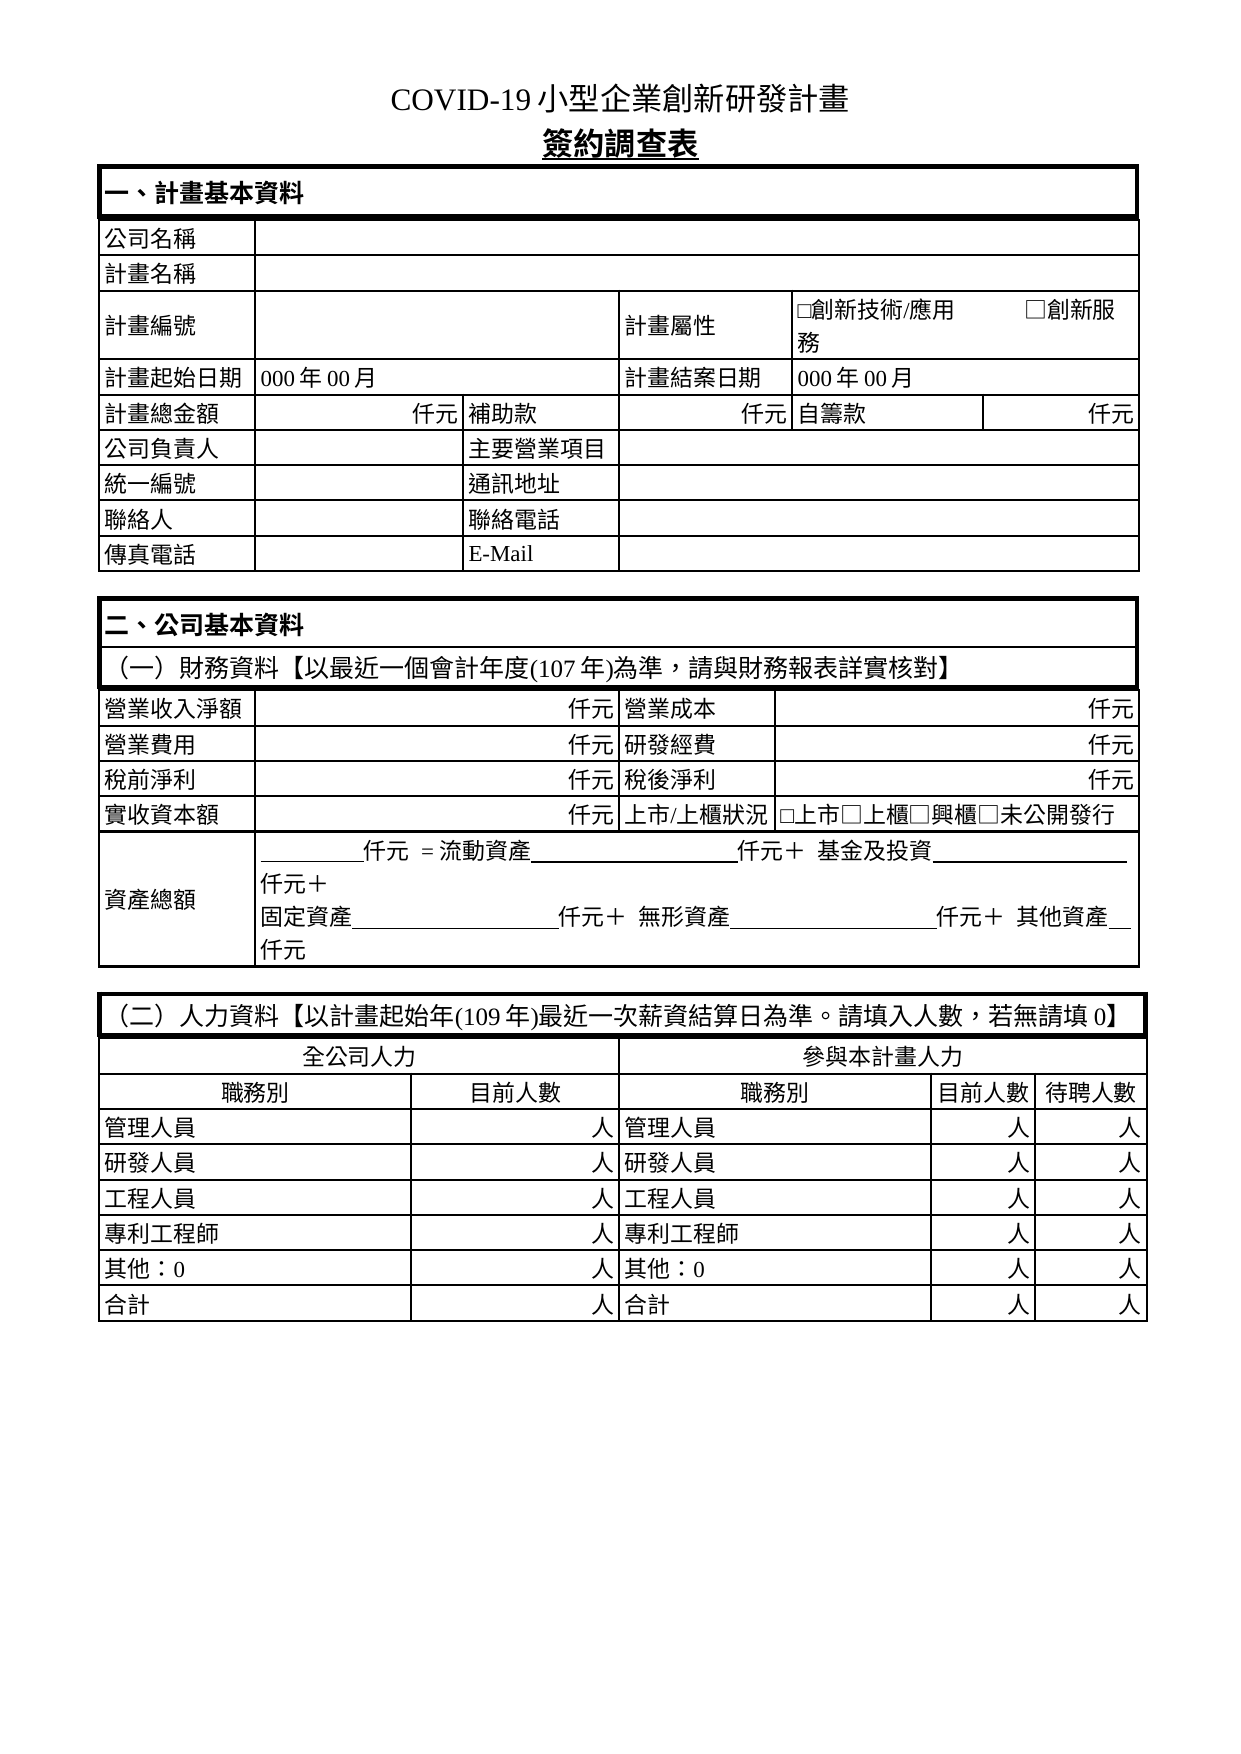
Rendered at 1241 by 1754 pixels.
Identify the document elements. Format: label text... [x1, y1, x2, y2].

table_cell 仟元 [256, 396, 462, 429]
table_cell 管理人員 [620, 1110, 930, 1143]
table_cell E-Mail [464, 537, 618, 570]
table_cell 人 [412, 1110, 618, 1143]
table_cell 其他：0 [620, 1251, 930, 1284]
table_cell □創新技術/應用 □創新服務 [793, 292, 1138, 358]
table_cell [620, 431, 1138, 464]
table_cell [256, 256, 1138, 289]
table_cell 仟元 [256, 762, 618, 795]
table_cell 人 [412, 1251, 618, 1284]
table_cell 人 [1036, 1286, 1146, 1320]
table_cell 人 [932, 1251, 1034, 1284]
table_cell 目前人數 [412, 1075, 618, 1108]
table_cell 仟元 [620, 396, 791, 429]
table_cell 職務別 [100, 1075, 410, 1108]
table_cell 人 [1036, 1181, 1146, 1214]
table_cell 000年00月 [793, 360, 1138, 393]
table_cell 實收資本額 [100, 797, 254, 830]
table_cell 計畫總金額 [100, 396, 254, 429]
table_cell 計畫起始日期 [100, 360, 254, 393]
table_cell 管理人員 [100, 1110, 410, 1143]
table_cell 人 [412, 1286, 618, 1320]
table_cell 主要營業項目 [464, 431, 618, 464]
table_cell [256, 292, 618, 358]
table_cell 人 [1036, 1216, 1146, 1249]
table_cell 人 [412, 1145, 618, 1178]
table_cell 其他：0 [100, 1251, 410, 1284]
table_cell 人 [412, 1181, 618, 1214]
table_cell 人 [412, 1216, 618, 1249]
table_cell 研發人員 [100, 1145, 410, 1178]
table_cell 人 [932, 1145, 1034, 1178]
table_header 營業成本 [620, 691, 774, 724]
table_cell 合計 [620, 1286, 930, 1320]
table_header 全公司人力 [100, 1039, 618, 1072]
table_cell 仟元 [984, 396, 1138, 429]
table_cell 補助款 [464, 396, 618, 429]
table_cell □上市□上櫃□興櫃□未公開發行 [776, 797, 1138, 830]
table_header 二、公司基本資料 [102, 601, 1135, 646]
table_cell 計畫結案日期 [620, 360, 791, 393]
table_cell 統一編號 [100, 466, 254, 499]
table_cell 人 [932, 1216, 1034, 1249]
table_cell 稅前淨利 [100, 762, 254, 795]
table_cell 上市/上櫃狀況 [620, 797, 774, 830]
table_cell 人 [932, 1181, 1034, 1214]
table_cell 仟元 [776, 727, 1138, 760]
table_cell 仟元 [256, 727, 618, 760]
table_cell 自籌款 [793, 396, 982, 429]
table_cell 工程人員 [620, 1181, 930, 1214]
table_cell （一）財務資料【以最近一個會計年度(107年)為準，請與財務報表詳實核對】 [102, 648, 1135, 684]
table_cell 仟元 = 流動資產 仟元＋ 基金及投資 仟元＋ 固定資產 仟元＋ 無形資產 仟元＋ 其他資產 仟元 [256, 833, 1138, 965]
table_cell 待聘人數 [1036, 1075, 1146, 1108]
table_cell 人 [1036, 1110, 1146, 1143]
table_cell 稅後淨利 [620, 762, 774, 795]
table_header （二）人力資料【以計畫起始年(109年)最近一次薪資結算日為準。請填入人數，若無請填0】 [102, 996, 1143, 1032]
table_cell [620, 466, 1138, 499]
table_cell [620, 537, 1138, 570]
table_cell 人 [932, 1286, 1034, 1320]
table_cell 研發經費 [620, 727, 774, 760]
table_cell 研發人員 [620, 1145, 930, 1178]
table_cell 仟元 [256, 797, 618, 830]
table_cell 計畫屬性 [620, 292, 791, 358]
table_cell 專利工程師 [620, 1216, 930, 1249]
table_cell 人 [1036, 1251, 1146, 1284]
table_header 一、計畫基本資料 [102, 169, 1135, 214]
table_cell 聯絡電話 [464, 501, 618, 535]
text COVID-19小型企業創新研發計畫 簽約調查表 [99, 74, 1141, 164]
table_header 仟元 [776, 691, 1138, 724]
table_cell [256, 537, 462, 570]
table_cell 聯絡人 [100, 501, 254, 535]
table_cell 人 [932, 1110, 1034, 1143]
table_cell 通訊地址 [464, 466, 618, 499]
table_cell 合計 [100, 1286, 410, 1320]
table_header [256, 221, 1138, 254]
table_cell 工程人員 [100, 1181, 410, 1214]
table_cell 公司負責人 [100, 431, 254, 464]
table_header 營業收入淨額 [100, 691, 254, 724]
table_cell 資產總額 [100, 833, 254, 965]
table_header 仟元 [256, 691, 618, 724]
table_cell 營業費用 [100, 727, 254, 760]
table_header 公司名稱 [100, 221, 254, 254]
table_cell 專利工程師 [100, 1216, 410, 1249]
table_cell 計畫名稱 [100, 256, 254, 289]
table_cell [256, 501, 462, 535]
table_cell 目前人數 [932, 1075, 1034, 1108]
table_cell 人 [1036, 1145, 1146, 1178]
table_cell [256, 431, 462, 464]
table_header 參與本計畫人力 [620, 1039, 1146, 1072]
table_cell 仟元 [776, 762, 1138, 795]
table_cell [256, 466, 462, 499]
table_cell 計畫編號 [100, 292, 254, 358]
table_cell 000年00月 [256, 360, 618, 393]
table_cell 職務別 [620, 1075, 930, 1108]
table_cell 傳真電話 [100, 537, 254, 570]
table_cell [620, 501, 1138, 535]
